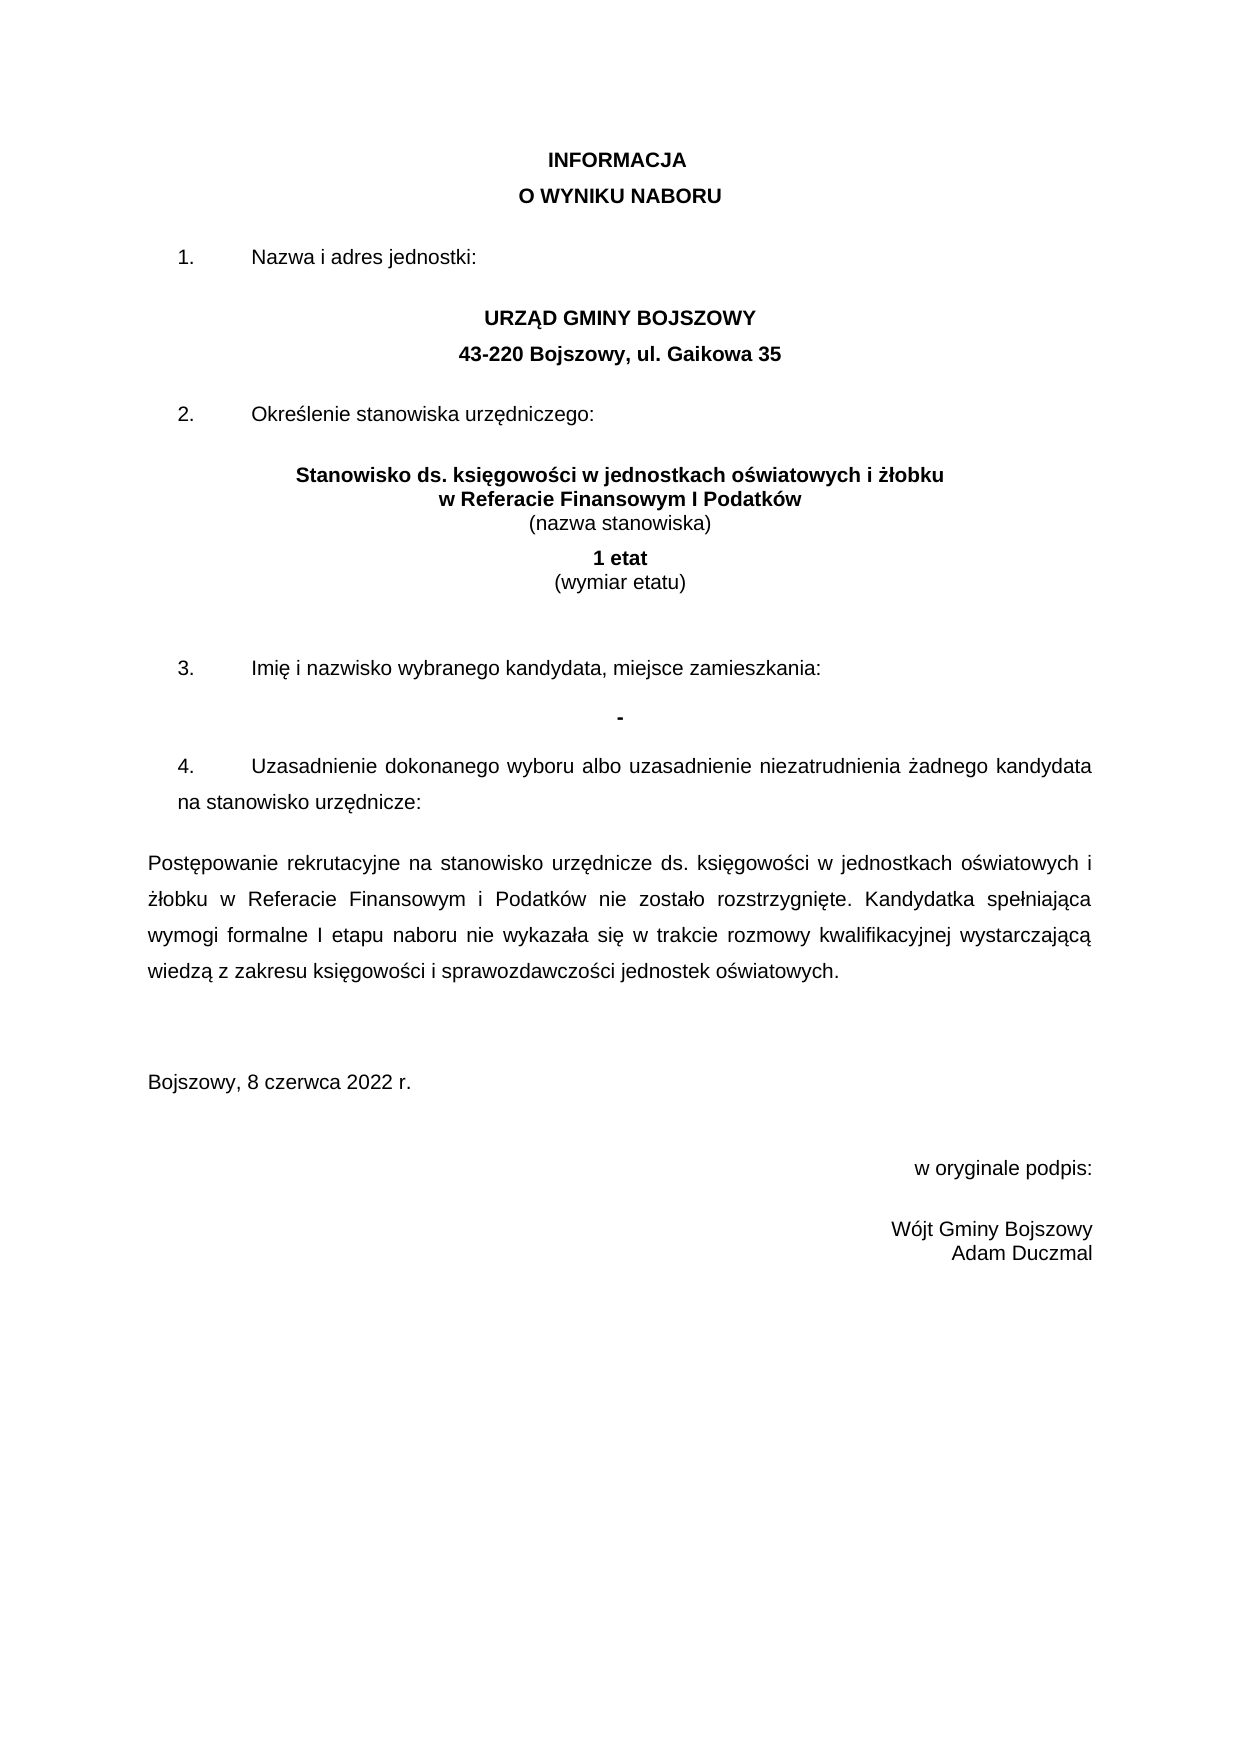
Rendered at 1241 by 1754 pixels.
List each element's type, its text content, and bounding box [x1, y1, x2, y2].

text - [148, 705, 1093, 729]
text Stanowisko ds. księgowości w jednostkach oświatowych i żłobku [148, 463, 1093, 487]
list Imię i nazwisko wybranego kandydata, miejsce zamieszkania: [177, 656, 1093, 680]
text Bojszowy, 8 czerwca 2022 r. [148, 1070, 1093, 1118]
text w Referacie Finansowym I Podatków [148, 487, 1093, 511]
list Nazwa i adres jednostki: [177, 244, 1093, 268]
list Określenie stanowiska urzędniczego: [177, 402, 1093, 426]
text 1 etat (wymiar etatu) [148, 546, 1093, 593]
text URZĄD GMINY BOJSZOWY 43-220 Bojszowy, ul. Gaikowa 35 [148, 305, 1093, 365]
text w oryginale podpis: [148, 1156, 1093, 1179]
text (nazwa stanowiska) [148, 511, 1093, 535]
text Adam Duczmal [148, 1241, 1093, 1265]
text Postępowanie rekrutacyjne na stanowisko urzędnicze ds. księgowości w jednostkach oświatowych i żłobku w Referacie Finansowym i Podatków nie zostało rozstrzygnięte. Kandydatka spełniająca wymogi formalne I etapu naboru nie wykazała się w trakcie rozmowy kwalifikacyjnej wystarczającą wiedzą z zakresu księgowości i sprawozdawczości jednostek oświatowych. [148, 851, 1093, 982]
list Uzasadnienie dokonanego wyboru albo uzasadnienie niezatrudnienia żadnego kandydata na stanowisko urzędnicze: [177, 754, 1093, 814]
text Wójt Gminy Bojszowy [148, 1217, 1093, 1241]
text INFORMACJA O WYNIKU NABORU [148, 148, 1093, 207]
